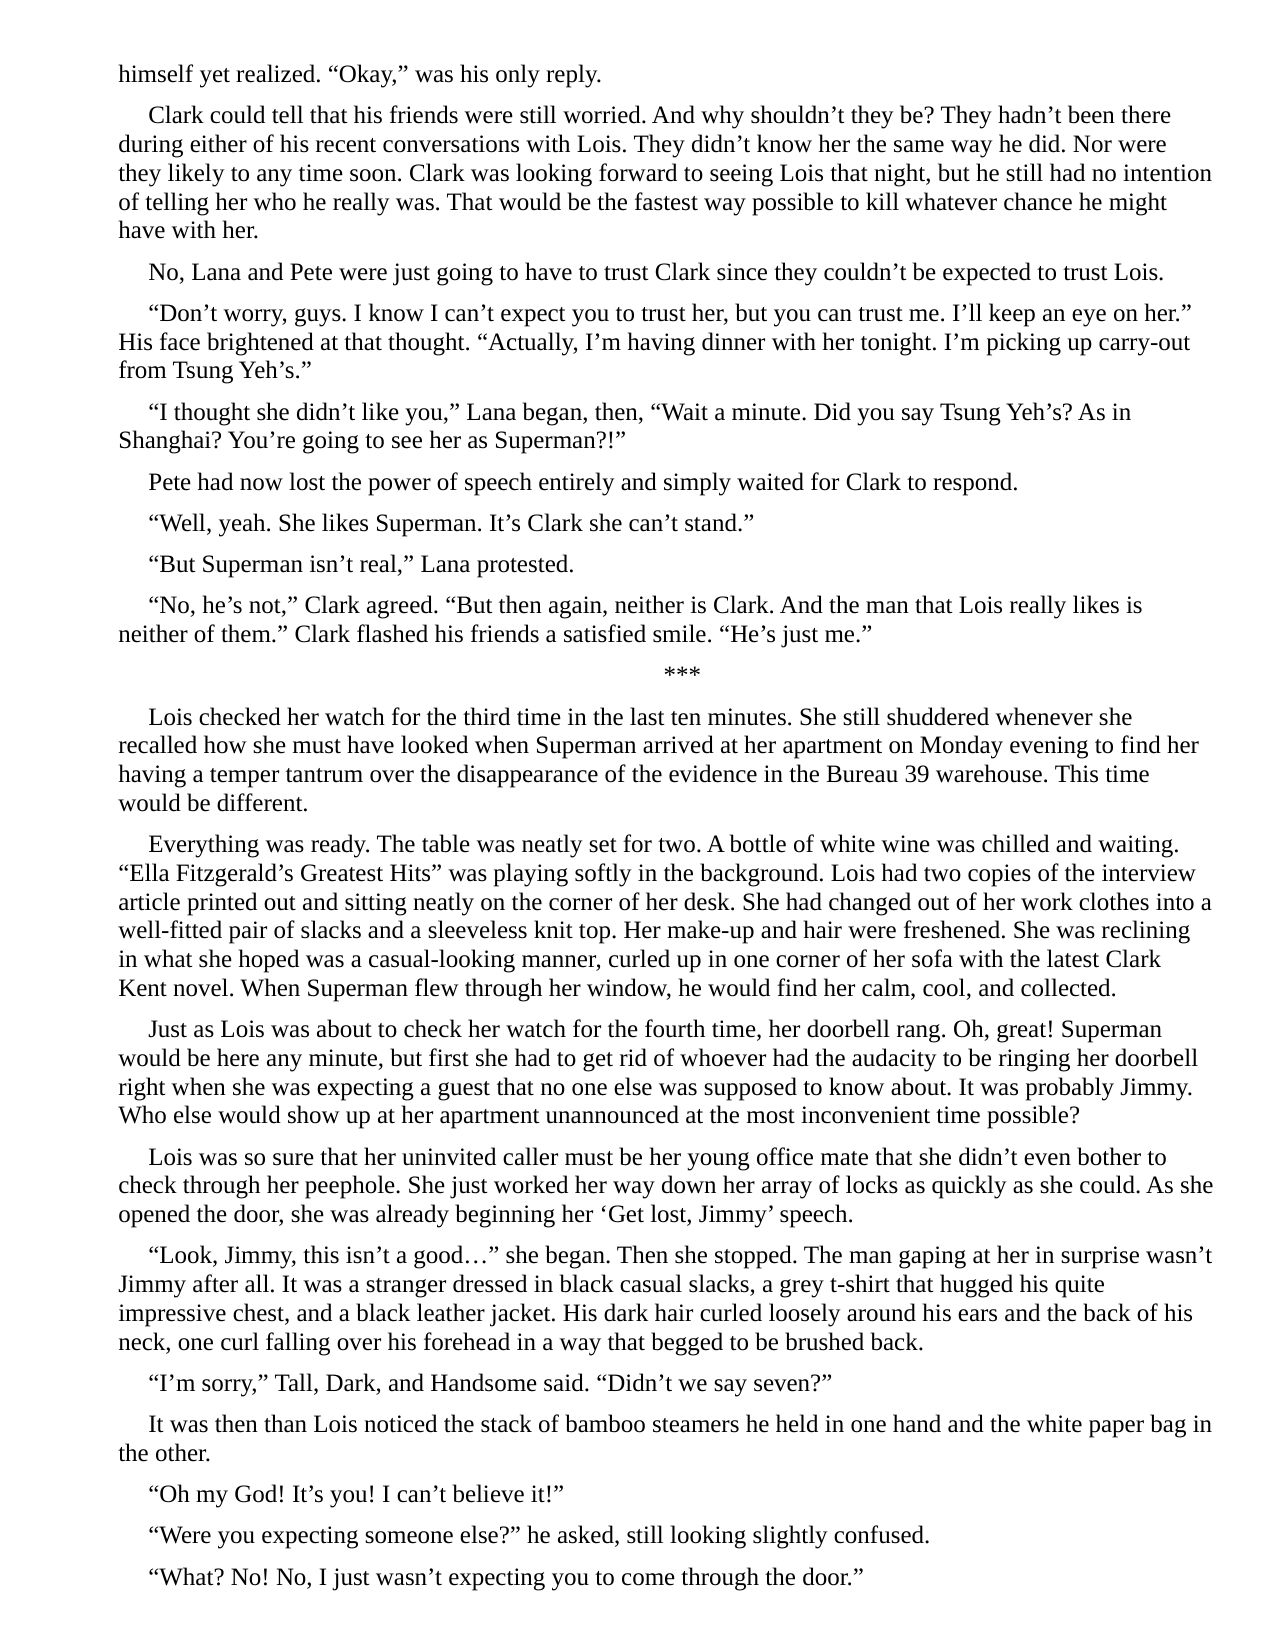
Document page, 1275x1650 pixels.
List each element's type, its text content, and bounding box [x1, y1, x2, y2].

text *** [118, 660, 1216, 689]
text “I’m sorry,” Tall, Dark, and Handsome said. “Didn’t we say seven?” [118, 1368, 1216, 1397]
text “Were you expecting someone else?” he asked, still looking slightly confused. [118, 1520, 1216, 1549]
text Pete had now lost the power of speech entirely and simply waited for Clark to respond. [118, 467, 1216, 495]
text No, Lana and Pete were just going to have to trust Clark since they couldn’t be expected to trust Lois. [118, 257, 1216, 285]
text “Look, Jimmy, this isn’t a good…” she began. Then she stopped. The man gaping at her in surprise wasn’t Jimmy after all. It was a stranger dressed in black casual slacks, a grey t-shirt that hugged his quite impressive chest, and a black leather jacket. His dark hair curled loosely around his ears and the back of his neck, one curl falling over his forehead in a way that begged to be brushed back. [118, 1240, 1216, 1355]
text Everything was ready. The table was neatly set for two. A bottle of white wine was chilled and waiting. “Ella Fitzgerald’s Greatest Hits” was playing softly in the background. Lois had two copies of the interview article printed out and sitting neatly on the corner of her desk. She had changed out of her work clothes into a well-fitted pair of slacks and a sleeveless knit top. Her make-up and hair were freshened. She was reclining in what she hoped was a casual-looking manner, curled up in one corner of her sofa with the latest Clark Kent novel. When Superman flew through her window, he would find her calm, cool, and collected. [118, 829, 1216, 1002]
text himself yet realized. “Okay,” was his only reply. [118, 59, 1216, 88]
text Clark could tell that his friends were still worried. And why shouldn’t they be? They hadn’t been there during either of his recent conversations with Lois. They didn’t know her the same way he did. Nor were they likely to any time soon. Clark was looking forward to seeing Lois that night, but he still had no intention of telling her who he really was. That would be the fastest way possible to kill whatever chance he might have with her. [118, 100, 1216, 244]
text It was then than Lois noticed the stack of bamboo steamers he held in one hand and the white paper bag in the other. [118, 1409, 1216, 1467]
text “Well, yeah. She likes Superman. It’s Clark she can’t stand.” [118, 508, 1216, 537]
text “No, he’s not,” Clark agreed. “But then again, neither is Clark. And the man that Lois really likes is neither of them.” Clark flashed his friends a satisfied smile. “He’s just me.” [118, 590, 1216, 648]
text “But Superman isn’t real,” Lana protested. [118, 549, 1216, 578]
text “What? No! No, I just wasn’t expecting you to come through the door.” [118, 1562, 1216, 1590]
text Lois was so sure that her uninvited caller must be her young office mate that she didn’t even bother to check through her peephole. She just worked her way down her array of locks as quickly as she could. As she opened the door, she was already beginning her ‘Get lost, Jimmy’ speech. [118, 1142, 1216, 1228]
text Lois checked her watch for the third time in the last ten minutes. She still shuddered whenever she recalled how she must have looked when Superman arrived at her apartment on Monday evening to find her having a temper tantrum over the disappearance of the evidence in the Bureau 39 warehouse. This time would be different. [118, 702, 1216, 817]
text Just as Lois was about to check her watch for the fourth time, her doorbell rang. Oh, great! Superman would be here any minute, but first she had to get rid of whoever had the audacity to be ringing her doorbell right when she was expecting a guest that no one else was supposed to know about. It was probably Jimmy. Who else would show up at her apartment unannounced at the most inconvenient time possible? [118, 1014, 1216, 1129]
text “I thought she didn’t like you,” Lana began, then, “Wait a minute. Did you say Tsung Yeh’s? As in Shanghai? You’re going to see her as Superman?!” [118, 397, 1216, 454]
text “Don’t worry, guys. I know I can’t expect you to trust her, but you can trust me. I’ll keep an eye on her.” His face brightened at that thought. “Actually, I’m having dinner with her tonight. I’m picking up carry-out from Tsung Yeh’s.” [118, 298, 1216, 384]
text “Oh my God! It’s you! I can’t believe it!” [118, 1479, 1216, 1508]
